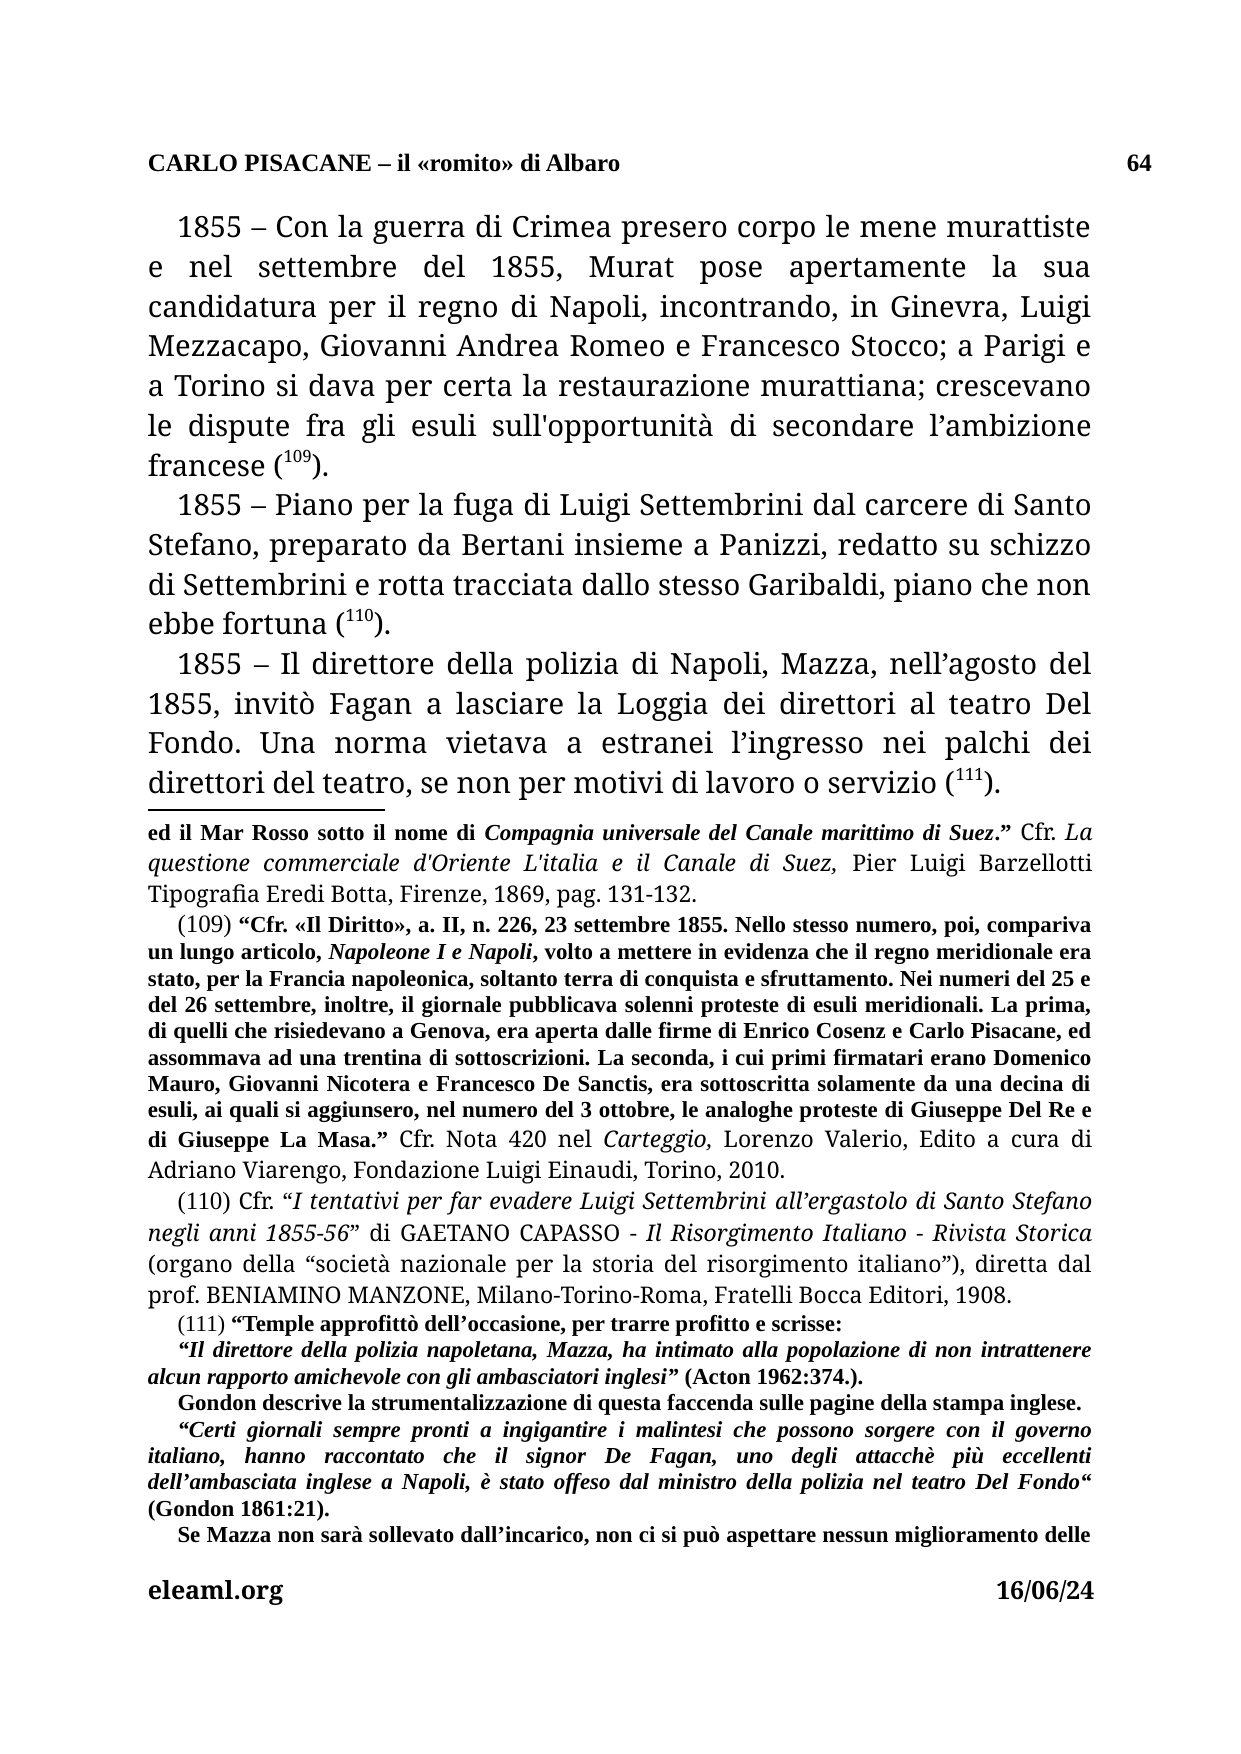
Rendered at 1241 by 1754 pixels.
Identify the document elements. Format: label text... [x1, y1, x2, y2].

text 1855 – Con la guerra di Crimea presero corpo le mene murattiste e nel settembre del 1855, Murat pose apertamente la sua candidatura per il regno di Napoli, incontrando, in Ginevra, Luigi Mezzacapo, Giovanni Andrea Romeo e Francesco Stocco; a Parigi e a Torino si dava per certa la restaurazione murattiana; crescevano le dispute fra gli esuli sull'opportunità di secondare l’ambizione francese (). [148, 207, 1093, 484]
text “Cfr. «Il Diritto», a. II, n. 226, 23 settembre 1855. Nello stesso numero, poi, compariva un lungo articolo, Napoleone I e Napoli, volto a mettere in evidenza che il regno meridionale era stato, per la Francia napoleonica, soltanto terra di conquista e sfruttamento. Nei numeri del 25 e del 26 settembre, inoltre, il giornale pubblicava solenni proteste di esuli meridionali. La prima, di quelli che risiedevano a Genova, era aperta dalle firme di Enrico Cosenz e Carlo Pisacane, ed assommava ad una trentina di sottoscrizioni. La seconda, i cui primi firmatari erano Domenico Mauro, Giovanni Nicotera e Francesco De Sanctis, era sottoscritta solamente da una decina di esuli, ai quali si aggiunsero, nel numero del 3 ottobre, le analoghe proteste di Giuseppe Del Re e di Giuseppe La Masa.” Cfr. Nota 420 nel Carteggio, Lorenzo Valerio, Edito a cura di Adriano Viarengo, Fondazione Luigi Einaudi, Torino, 2010. [148, 909, 1093, 1185]
text Cfr. “I tentativi per far evadere Luigi Settembrini all’ergastolo di Santo Stefano negli anni 1855-56” di GAETANO CAPASSO - Il Risorgimento Italiano - Rivista Storica (organo della “società nazionale per la storia del risorgimento italiano”), diretta dal prof. BENIAMINO MANZONE, Milano-Torino-Roma, Fratelli Bocca Editori, 1908. [148, 1185, 1093, 1310]
text 1855 – Il direttore della polizia di Napoli, Mazza, nell’agosto del 1855, invitò Fagan a lasciare la Loggia dei direttori al teatro Del Fondo. Una norma vietava a estranei l’ingresso nei palchi dei direttori del teatro, se non per motivi di lavoro o servizio (). [148, 643, 1093, 802]
text “Il direttore della polizia napoletana, Mazza, ha intimato alla popolazione di non intrattenere alcun rapporto amichevole con gli ambasciatori inglesi” (Acton 1962:374.). [148, 1337, 1093, 1389]
text “Temple approfittò dell’occasione, per trarre profitto e scrisse: [148, 1310, 1093, 1337]
text 1855 – Piano per la fuga di Luigi Settembrini dal carcere di Santo Stefano, preparato da Bertani insieme a Panizzi, redatto su schizzo di Settembrini e rotta tracciata dallo stesso Garibaldi, piano che non ebbe fortuna (). [148, 484, 1093, 643]
text Gondon descrive la strumentalizzazione di questa faccenda sulle pagine della stampa inglese. [148, 1389, 1093, 1416]
text “Certi giornali sempre pronti a ingigantire i malintesi che possono sorgere con il governo italiano, hanno raccontato che il signor De Fagan, uno degli attacchè più eccellenti dell’ambasciata inglese a Napoli, è stato offeso dal ministro della polizia nel teatro Del Fondo“ (Gondon 1861:21). [148, 1416, 1093, 1521]
text Se Mazza non sarà sollevato dall’incarico, non ci si può aspettare nessun miglioramento delle [148, 1521, 1093, 1547]
text ed il Mar Rosso sotto il nome di Compagnia universale del Canale marittimo di Suez.” Cfr. La questione commerciale d'Oriente L'italia e il Canale di Suez, Pier Luigi Barzellotti Tipografia Eredi Botta, Firenze, 1869, pag. 131-132. [148, 816, 1093, 909]
